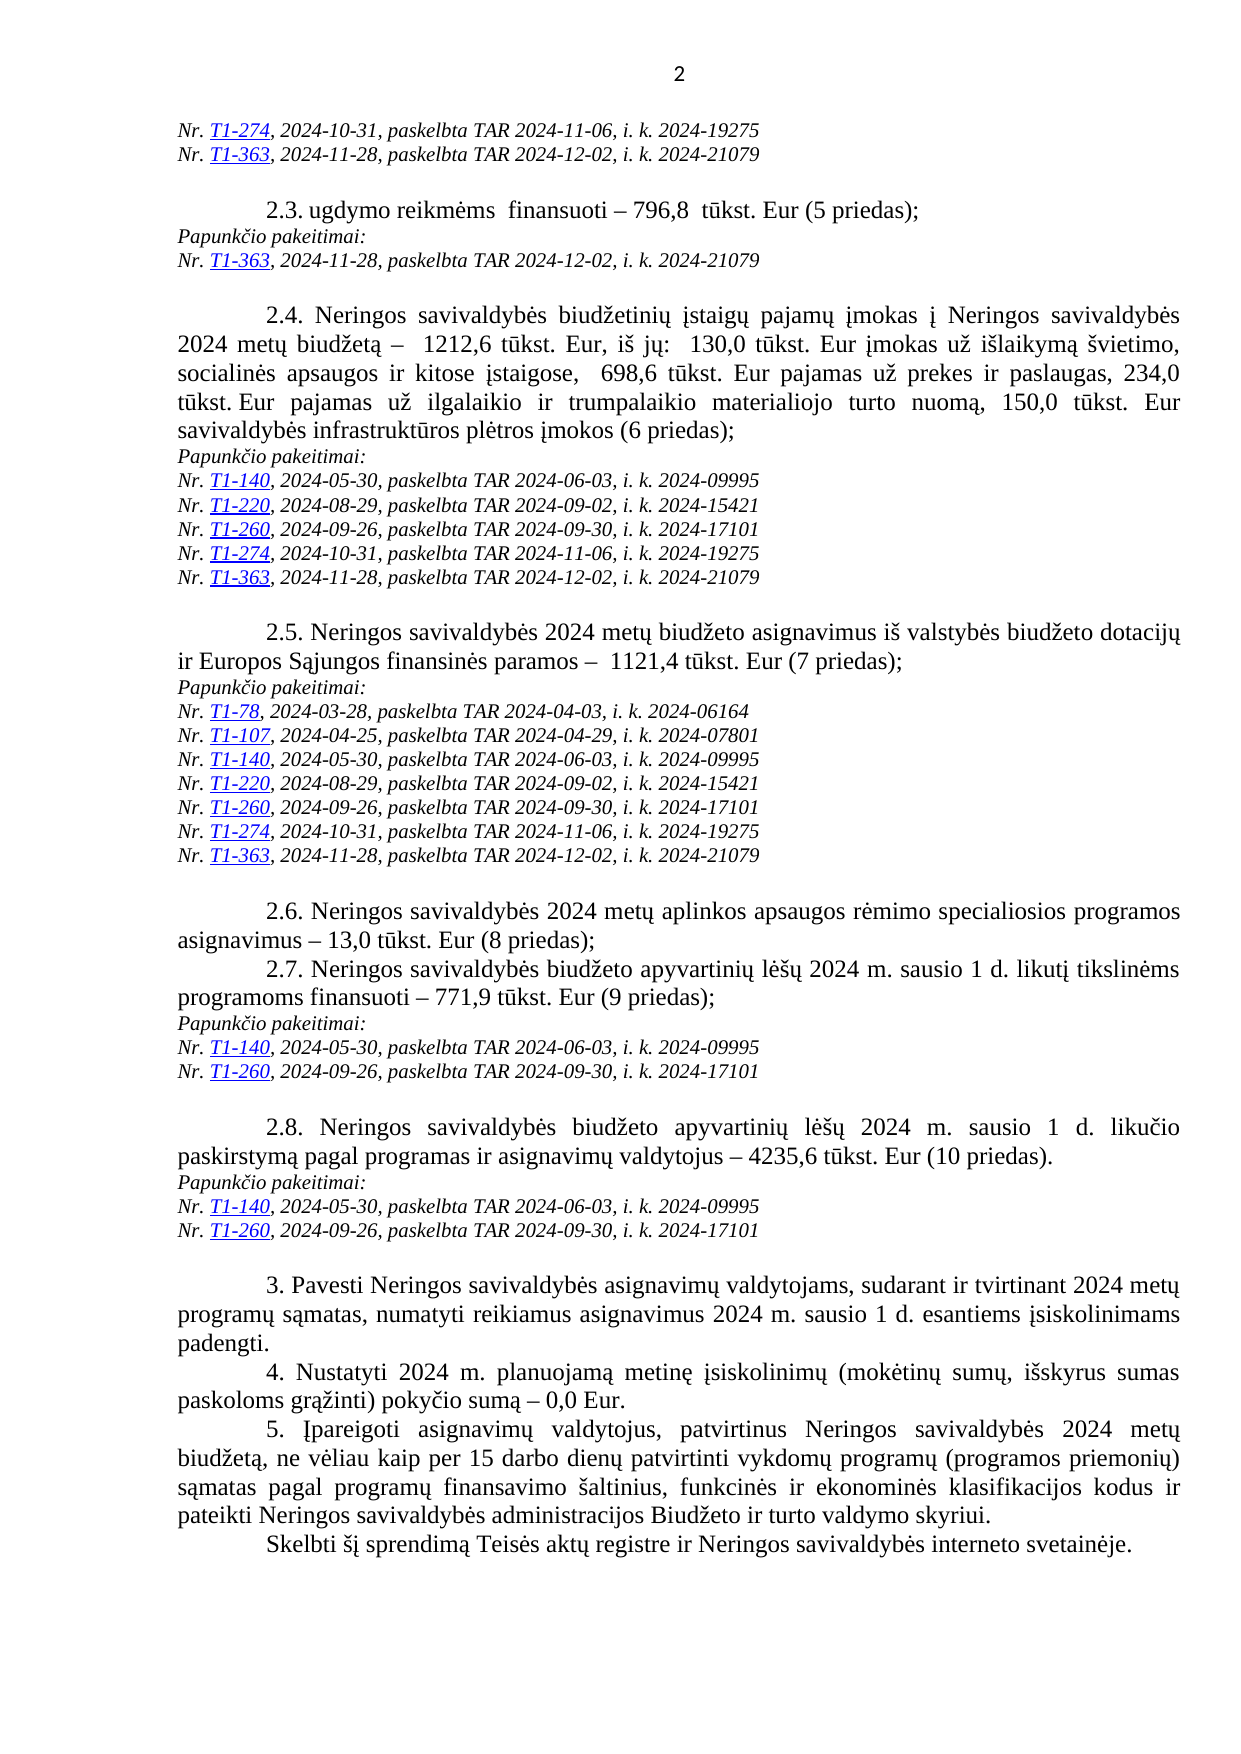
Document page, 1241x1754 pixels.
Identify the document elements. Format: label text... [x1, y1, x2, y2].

text 2.7. Neringos savivaldybės biudžeto apyvartinių lėšų 2024 m. sausio 1 d. likutį tikslinėms programoms finansuoti – 771,9 tūkst. Eur (9 priedas); [177, 954, 1181, 1011]
text 2.6. Neringos savivaldybės 2024 metų aplinkos apsaugos rėmimo specialiosios programos asignavimus – 13,0 tūkst. Eur (8 priedas); [177, 896, 1181, 954]
text Nr. T1-140, 2024-05-30, paskelbta TAR 2024-06-03, i. k. 2024-09995 [177, 468, 1181, 492]
text Skelbti šį sprendimą Teisės aktų registre ir Neringos savivaldybės interneto svetainėje. [177, 1529, 1181, 1558]
text Nr. T1-78, 2024-03-28, paskelbta TAR 2024-04-03, i. k. 2024-06164 [177, 699, 1181, 723]
text Nr. T1-260, 2024-09-26, paskelbta TAR 2024-09-30, i. k. 2024-17101 [177, 1059, 1181, 1083]
text Nr. T1-220, 2024-08-29, paskelbta TAR 2024-09-02, i. k. 2024-15421 [177, 492, 1181, 517]
text 3. Pavesti Neringos savivaldybės asignavimų valdytojams, sudarant ir tvirtinant 2024 metų programų sąmatas, numatyti reikiamus asignavimus 2024 m. sausio 1 d. esantiems įsiskolinimams padengti. [177, 1271, 1181, 1357]
text Nr. T1-363, 2024-11-28, paskelbta TAR 2024-12-02, i. k. 2024-21079 [177, 565, 1181, 589]
text Nr. T1-260, 2024-09-26, paskelbta TAR 2024-09-30, i. k. 2024-17101 [177, 517, 1181, 541]
text 2.8. Neringos savivaldybės biudžeto apyvartinių lėšų 2024 m. sausio 1 d. likučio paskirstymą pagal programas ir asignavimų valdytojus – 4235,6 tūkst. Eur (10 priedas). [177, 1112, 1181, 1170]
text Nr. T1-363, 2024-11-28, paskelbta TAR 2024-12-02, i. k. 2024-21079 [177, 248, 1181, 272]
text Nr. T1-140, 2024-05-30, paskelbta TAR 2024-06-03, i. k. 2024-09995 [177, 1035, 1181, 1059]
text Nr. T1-274, 2024-10-31, paskelbta TAR 2024-11-06, i. k. 2024-19275 [177, 819, 1181, 843]
text Nr. T1-260, 2024-09-26, paskelbta TAR 2024-09-30, i. k. 2024-17101 [177, 795, 1181, 819]
text Nr. T1-274, 2024-10-31, paskelbta TAR 2024-11-06, i. k. 2024-19275 [177, 541, 1181, 565]
text 2.4. Neringos savivaldybės biudžetinių įstaigų pajamų įmokas į Neringos savivaldybės 2024 metų biudžetą – 1212,6 tūkst. Eur, iš jų: 130,0 tūkst. Eur įmokas už išlaikymą švietimo, socialinės apsaugos ir kitose įstaigose, 698,6 tūkst. Eur pajamas už prekes ir paslaugas, 234,0 tūkst. Eur pajamas už ilgalaikio ir trumpalaikio materialiojo turto nuomą, 150,0 tūkst. Eur savivaldybės infrastruktūros plėtros įmokos (6 priedas); [177, 301, 1181, 444]
text Nr. T1-363, 2024-11-28, paskelbta TAR 2024-12-02, i. k. 2024-21079 [177, 142, 1181, 166]
text Papunkčio pakeitimai: [177, 224, 1181, 248]
text 2.5. Neringos savivaldybės 2024 metų biudžeto asignavimus iš valstybės biudžeto dotacijų ir Europos Sąjungos finansinės paramos – 1121,4 tūkst. Eur (7 priedas); [177, 617, 1181, 675]
text Nr. T1-274, 2024-10-31, paskelbta TAR 2024-11-06, i. k. 2024-19275 [177, 118, 1181, 142]
text Nr. T1-140, 2024-05-30, paskelbta TAR 2024-06-03, i. k. 2024-09995 [177, 747, 1181, 771]
text Papunkčio pakeitimai: [177, 1011, 1181, 1035]
text Papunkčio pakeitimai: [177, 444, 1181, 468]
text Nr. T1-107, 2024-04-25, paskelbta TAR 2024-04-29, i. k. 2024-07801 [177, 723, 1181, 747]
text Nr. T1-220, 2024-08-29, paskelbta TAR 2024-09-02, i. k. 2024-15421 [177, 771, 1181, 795]
text 2.3. ugdymo reikmėms finansuoti – 796,8 tūkst. Eur (5 priedas); [177, 195, 1181, 224]
text Nr. T1-260, 2024-09-26, paskelbta TAR 2024-09-30, i. k. 2024-17101 [177, 1218, 1181, 1242]
text 5. Įpareigoti asignavimų valdytojus, patvirtinus Neringos savivaldybės 2024 metų biudžetą, ne vėliau kaip per 15 darbo dienų patvirtinti vykdomų programų (programos priemonių) sąmatas pagal programų finansavimo šaltinius, funkcinės ir ekonominės klasifikacijos kodus ir pateikti Neringos savivaldybės administracijos Biudžeto ir turto valdymo skyriui. [177, 1414, 1181, 1529]
text Papunkčio pakeitimai: [177, 675, 1181, 699]
text Papunkčio pakeitimai: [177, 1170, 1181, 1194]
text 4. Nustatyti 2024 m. planuojamą metinę įsiskolinimų (mokėtinų sumų, išskyrus sumas paskoloms grąžinti) pokyčio sumą – 0,0 Eur. [177, 1357, 1181, 1414]
text Nr. T1-140, 2024-05-30, paskelbta TAR 2024-06-03, i. k. 2024-09995 [177, 1194, 1181, 1218]
text Nr. T1-363, 2024-11-28, paskelbta TAR 2024-12-02, i. k. 2024-21079 [177, 843, 1181, 867]
